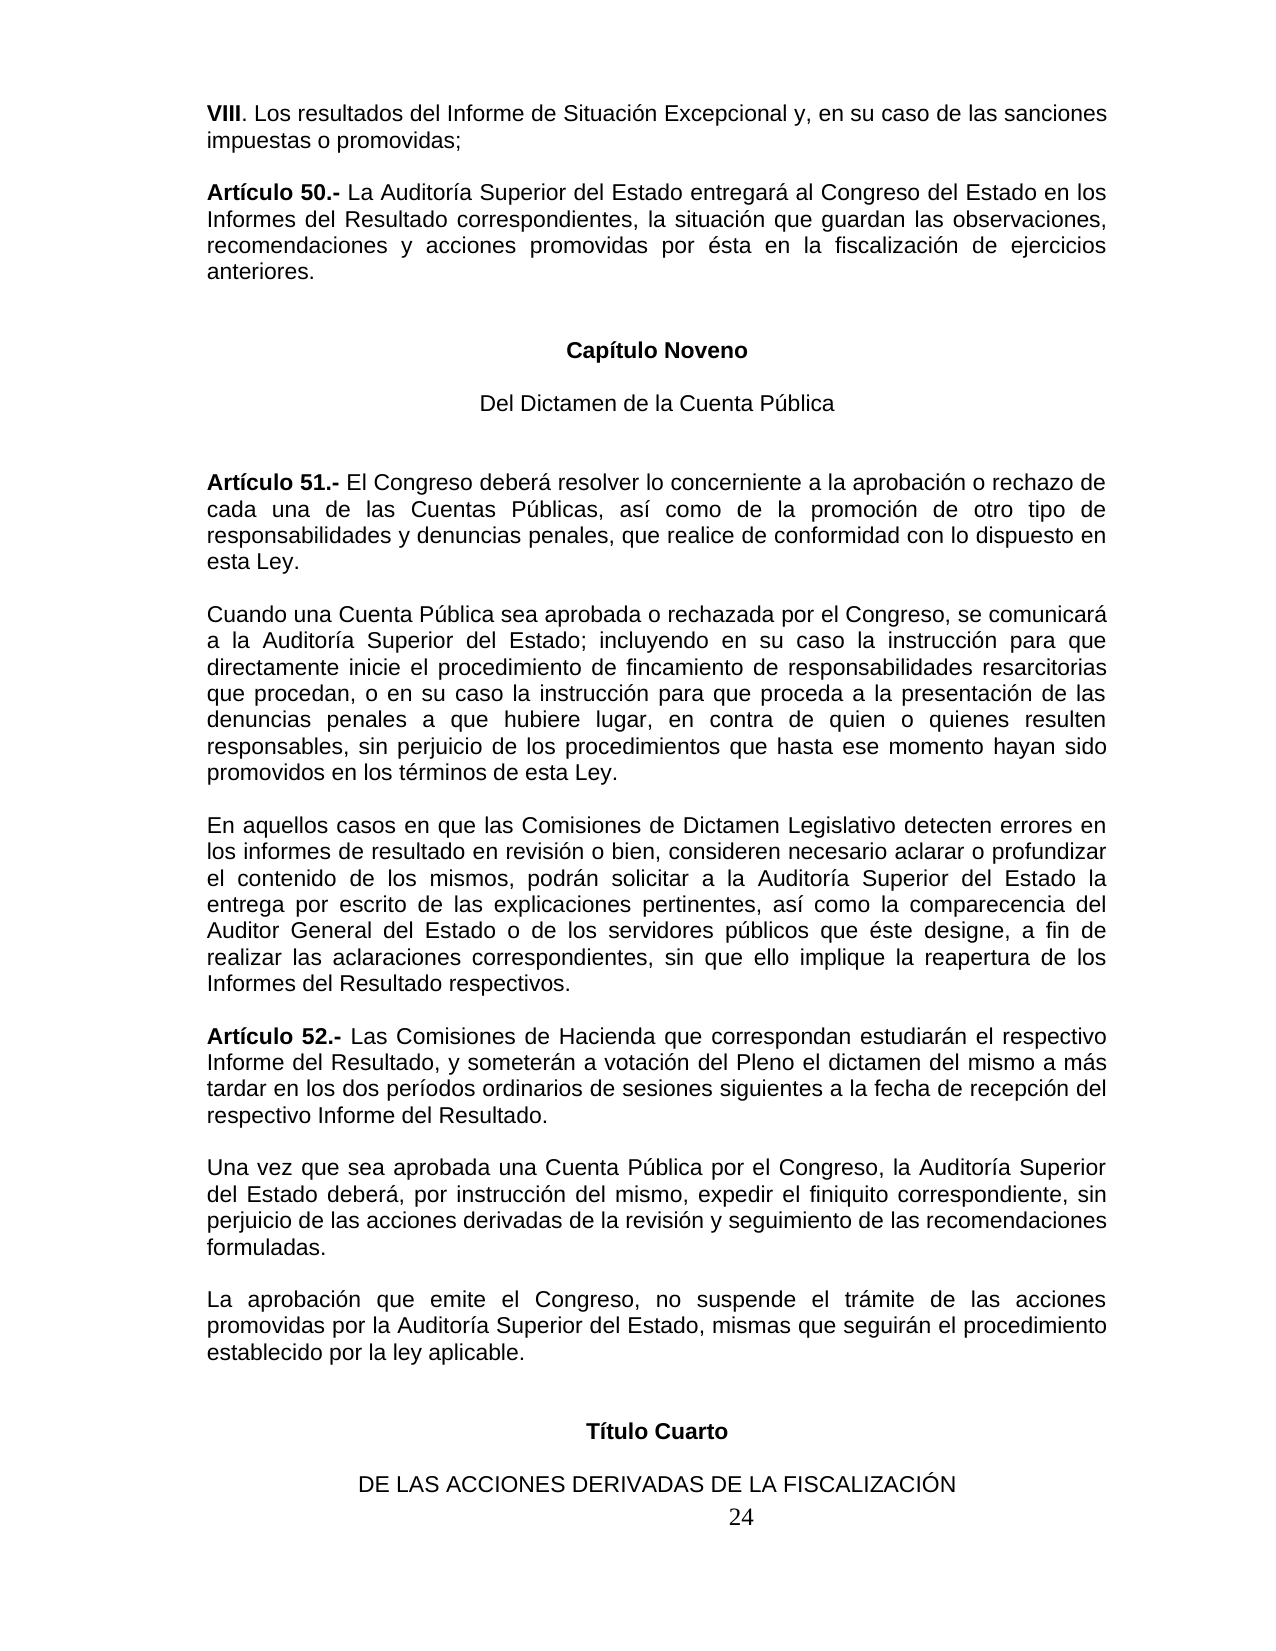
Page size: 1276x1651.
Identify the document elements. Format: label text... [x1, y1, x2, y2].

text Artículo 50.- La Auditoría Superior del Estado entregará al Congreso del Estado en los Informes del Resultado correspondientes, la situación que guardan las observaciones, recomendaciones y acciones promovidas por ésta en la fiscalización de ejercicios anteriores. [207, 179, 1107, 285]
text Del Dictamen de la Cuenta Pública [207, 390, 1107, 416]
text Artículo 52.- Las Comisiones de Hacienda que correspondan estudiarán el respectivo Informe del Resultado, y someterán a votación del Pleno el dictamen del mismo a más tardar en los dos períodos ordinarios de sesiones siguientes a la fecha de recepción del respectivo Informe del Resultado. [207, 1023, 1107, 1128]
list VIII. Los resultados del Informe de Situación Excepcional y, en su caso de las sanciones impuestas o promovidas; [207, 100, 1107, 153]
text Cuando una Cuenta Pública sea aprobada o rechazada por el Congreso, se comunicará a la Auditoría Superior del Estado; incluyendo en su caso la instrucción para que directamente inicie el procedimiento de fincamiento de responsabilidades resarcitorias que procedan, o en su caso la instrucción para que proceda a la presentación de las denuncias penales a que hubiere lugar, en contra de quien o quienes resulten responsables, sin perjuicio de los procedimientos que hasta ese momento hayan sido promovidos en los términos de esta Ley. [207, 601, 1107, 785]
text Capítulo Noveno [207, 337, 1107, 364]
text Artículo 51.- El Congreso deberá resolver lo concerniente a la aprobación o rechazo de cada una de las Cuentas Públicas, así como de la promoción de otro tipo de responsabilidades y denuncias penales, que realice de conformidad con lo dispuesto en esta Ley. [207, 469, 1107, 574]
text Una vez que sea aprobada una Cuenta Pública por el Congreso, la Auditoría Superior del Estado deberá, por instrucción del mismo, expedir el finiquito correspondiente, sin perjuicio de las acciones derivadas de la revisión y seguimiento de las recomendaciones formuladas. [207, 1154, 1107, 1260]
text Título Cuarto [207, 1418, 1107, 1444]
text DE LAS ACCIONES DERIVADAS DE LA FISCALIZACIÓN [207, 1471, 1107, 1497]
text En aquellos casos en que las Comisiones de Dictamen Legislativo detecten errores en los informes de resultado en revisión o bien, consideren necesario aclarar o profundizar el contenido de los mismos, podrán solicitar a la Auditoría Superior del Estado la entrega por escrito de las explicaciones pertinentes, así como la comparecencia del Auditor General del Estado o de los servidores públicos que éste designe, a fin de realizar las aclaraciones correspondientes, sin que ello implique la reapertura de los Informes del Resultado respectivos. [207, 812, 1107, 996]
text La aprobación que emite el Congreso, no suspende el trámite de las acciones promovidas por la Auditoría Superior del Estado, mismas que seguirán el procedimiento establecido por la ley aplicable. [207, 1286, 1107, 1365]
